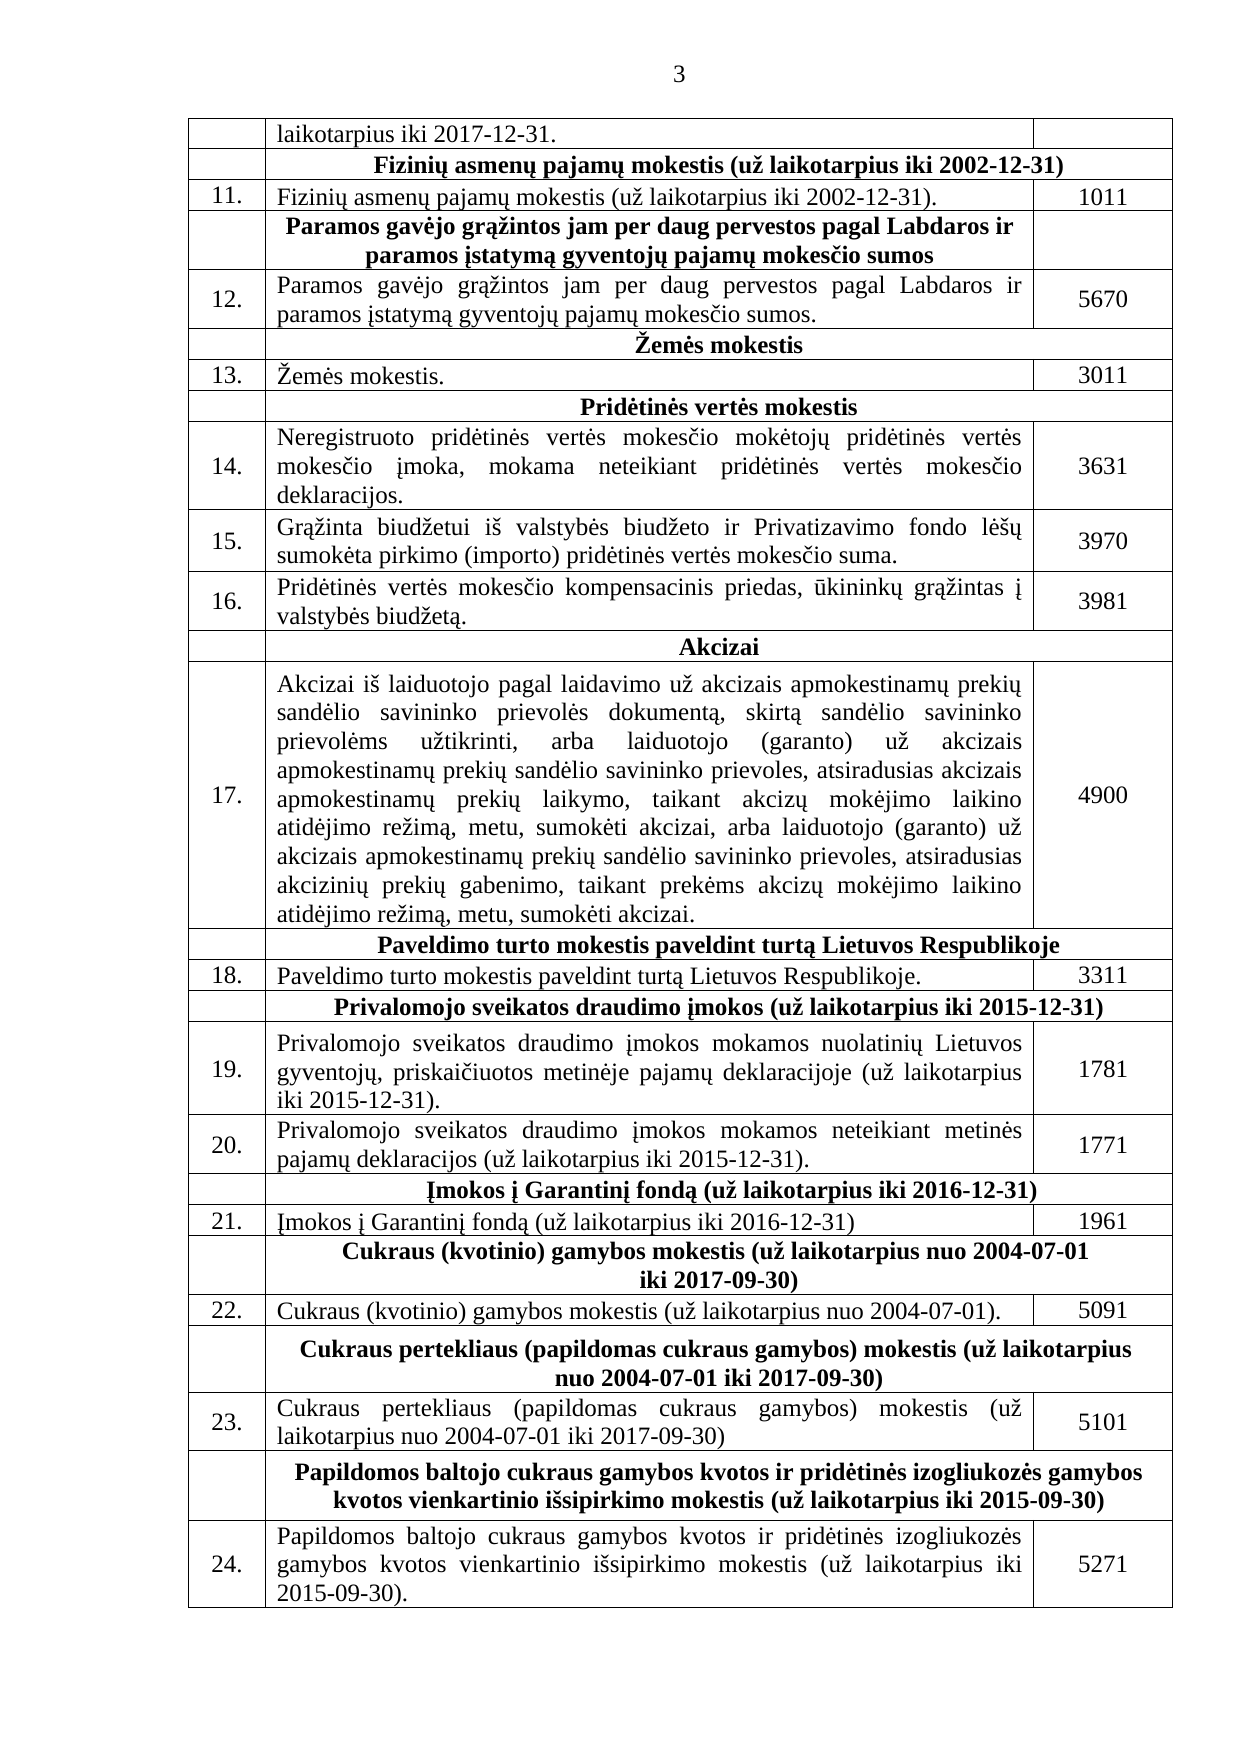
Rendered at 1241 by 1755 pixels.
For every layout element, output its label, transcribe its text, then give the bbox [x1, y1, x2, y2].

table_cell 3981 [1034, 572, 1172, 629]
table_cell 18. [189, 960, 265, 990]
table_cell Privalomojo sveikatos draudimo įmokos mokamos nuolatinių Lietuvos gyventojų, priskaičiuotos metinėje pajamų deklaracijoje (už laikotarpius iki 2015-12-31). [266, 1022, 1033, 1114]
table_cell Paramos gavėjo grąžintos jam per daug pervestos pagal Labdaros ir paramos įstatymą gyventojų pajamų mokesčio sumos [266, 211, 1033, 269]
table_cell 1781 [1034, 1022, 1172, 1114]
table_cell 5101 [1034, 1393, 1172, 1450]
table_cell 15. [189, 510, 265, 571]
table_cell 1771 [1034, 1115, 1172, 1173]
table_cell Privalomojo sveikatos draudimo įmokos (už laikotarpius iki 2015-12-31) [266, 991, 1172, 1021]
table_cell 17. [189, 662, 265, 927]
table_cell 20. [189, 1115, 265, 1173]
table_cell Fizinių asmenų pajamų mokestis (už laikotarpius iki 2002-12-31). [266, 180, 1033, 210]
table_cell 5091 [1034, 1295, 1172, 1325]
table_cell Pridėtinės vertės mokesčio kompensacinis priedas, ūkininkų grąžintas į valstybės biudžetą. [266, 572, 1033, 629]
table_cell 13. [189, 360, 265, 390]
table_cell 5670 [1034, 270, 1172, 327]
table_cell [189, 391, 265, 421]
table_cell 19. [189, 1022, 265, 1114]
table_cell Cukraus (kvotinio) gamybos mokestis (už laikotarpius nuo 2004-07-01). [266, 1295, 1033, 1325]
table_cell [189, 149, 265, 179]
table_cell Cukraus (kvotinio) gamybos mokestis (už laikotarpius nuo 2004-07-01 iki 2017-09-30) [266, 1236, 1172, 1294]
table_cell [189, 1236, 265, 1294]
table_cell Papildomos baltojo cukraus gamybos kvotos ir pridėtinės izogliukozės gamybos kvotos vienkartinio išsipirkimo mokestis (už laikotarpius iki 2015-09-30). [266, 1521, 1033, 1607]
table_cell 23. [189, 1393, 265, 1450]
table_cell 11. [189, 180, 265, 210]
table_cell 1011 [1034, 180, 1172, 210]
table_cell Cukraus pertekliaus (papildomas cukraus gamybos) mokestis (už laikotarpius nuo 2004-07-01 iki 2017-09-30) [266, 1326, 1172, 1392]
table_cell Žemės mokestis [266, 329, 1172, 359]
table_cell [189, 631, 265, 661]
table_cell 22. [189, 1295, 265, 1325]
table_cell 16. [189, 572, 265, 629]
table_cell [1034, 119, 1172, 148]
table_cell [189, 991, 265, 1021]
table_cell 3311 [1034, 960, 1172, 990]
table_cell 3011 [1034, 360, 1172, 390]
table_cell laikotarpius iki 2017-12-31. [266, 119, 1033, 148]
table_cell 21. [189, 1205, 265, 1235]
table_cell Pridėtinės vertės mokestis [266, 391, 1172, 421]
table_cell Papildomos baltojo cukraus gamybos kvotos ir pridėtinės izogliukozės gamybos kvotos vienkartinio išsipirkimo mokestis (už laikotarpius iki 2015-09-30) [266, 1451, 1172, 1520]
table_cell Paveldimo turto mokestis paveldint turtą Lietuvos Respublikoje [266, 929, 1172, 959]
table_cell Akcizai [266, 631, 1172, 661]
table_cell 14. [189, 422, 265, 508]
table_cell Fizinių asmenų pajamų mokestis (už laikotarpius iki 2002-12-31) [266, 149, 1172, 179]
table_cell 3631 [1034, 422, 1172, 508]
table_cell Įmokos į Garantinį fondą (už laikotarpius iki 2016-12-31) [266, 1205, 1033, 1235]
table_cell [1034, 211, 1172, 269]
table_cell Įmokos į Garantinį fondą (už laikotarpius iki 2016-12-31) [266, 1174, 1172, 1204]
table_cell Grąžinta biudžetui iš valstybės biudžeto ir Privatizavimo fondo lėšų sumokėta pirkimo (importo) pridėtinės vertės mokesčio suma. [266, 510, 1033, 571]
table_cell [189, 1451, 265, 1520]
table_cell 1961 [1034, 1205, 1172, 1235]
table_cell [189, 329, 265, 359]
table_cell Paramos gavėjo grąžintos jam per daug pervestos pagal Labdaros ir paramos įstatymą gyventojų pajamų mokesčio sumos. [266, 270, 1033, 327]
table_cell 24. [189, 1521, 265, 1607]
table_cell [189, 1326, 265, 1392]
table_cell Cukraus pertekliaus (papildomas cukraus gamybos) mokestis (už laikotarpius nuo 2004-07-01 iki 2017-09-30) [266, 1393, 1033, 1450]
table_cell Neregistruoto pridėtinės vertės mokesčio mokėtojų pridėtinės vertės mokesčio įmoka, mokama neteikiant pridėtinės vertės mokesčio deklaracijos. [266, 422, 1033, 508]
table_cell [189, 211, 265, 269]
table_cell 4900 [1034, 662, 1172, 927]
table_cell Žemės mokestis. [266, 360, 1033, 390]
table_cell [189, 119, 265, 148]
table_cell 3970 [1034, 510, 1172, 571]
table_cell 5271 [1034, 1521, 1172, 1607]
table_cell Akcizai iš laiduotojo pagal laidavimo už akcizais apmokestinamų prekių sandėlio savininko prievolės dokumentą, skirtą sandėlio savininko prievolėms užtikrinti, arba laiduotojo (garanto) už akcizais apmokestinamų prekių sandėlio savininko prievoles, atsiradusias akcizais apmokestinamų prekių laikymo, taikant akcizų mokėjimo laikino atidėjimo režimą, metu, sumokėti akcizai, arba laiduotojo (garanto) už akcizais apmokestinamų prekių sandėlio savininko prievoles, atsiradusias akcizinių prekių gabenimo, taikant prekėms akcizų mokėjimo laikino atidėjimo režimą, metu, sumokėti akcizai. [266, 662, 1033, 927]
table_cell 12. [189, 270, 265, 327]
table_cell [189, 1174, 265, 1204]
table_cell Paveldimo turto mokestis paveldint turtą Lietuvos Respublikoje. [266, 960, 1033, 990]
table_cell [189, 929, 265, 959]
table_cell Privalomojo sveikatos draudimo įmokos mokamos neteikiant metinės pajamų deklaracijos (už laikotarpius iki 2015-12-31). [266, 1115, 1033, 1173]
